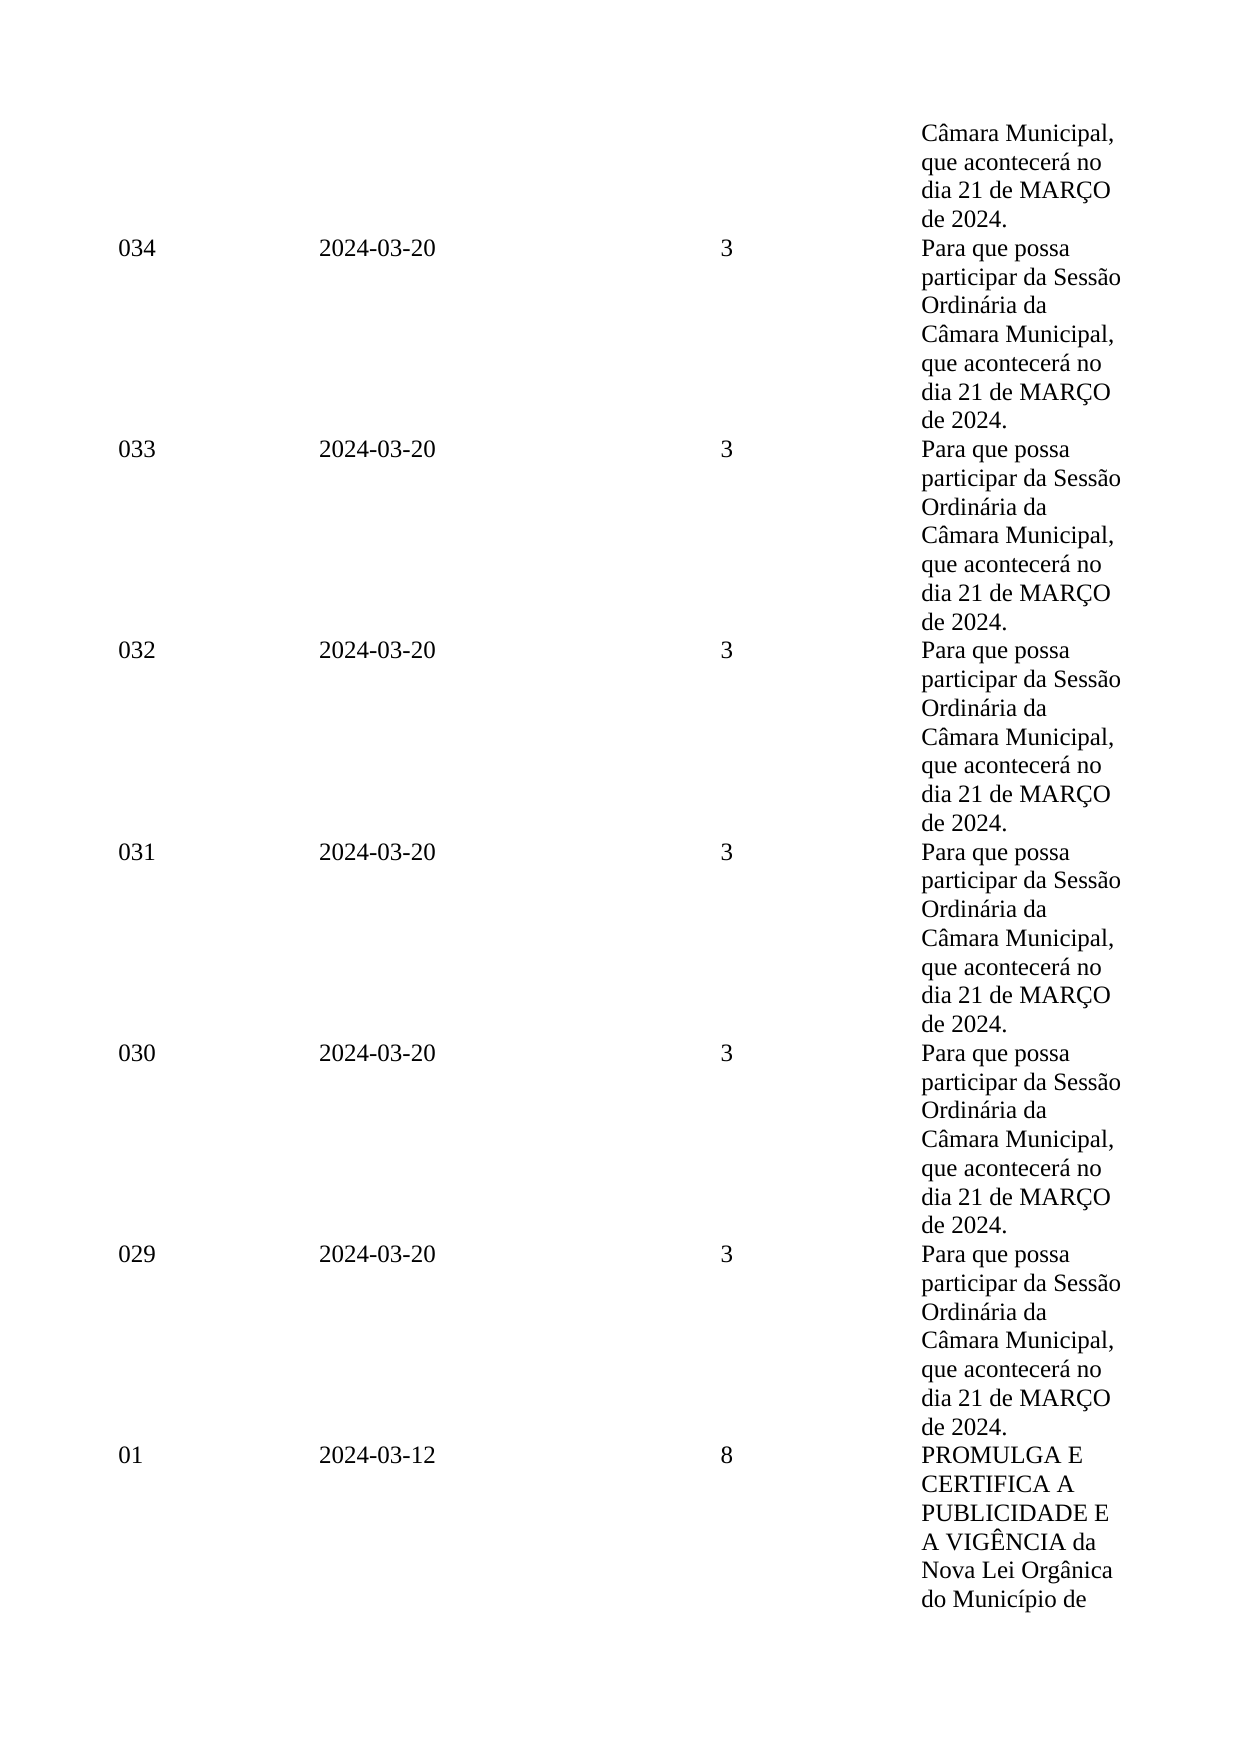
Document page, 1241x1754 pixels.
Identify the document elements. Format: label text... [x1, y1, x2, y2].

table_cell [520, 1441, 720, 1613]
table_cell Para que possa participar da Sessão Ordinária da Câmara Municipal, que acontecerá no dia 21 de MARÇO de 2024. [921, 233, 1122, 434]
table_cell 032 [118, 636, 319, 837]
table_cell 2024-03-20 [319, 233, 519, 434]
table_cell Câmara Municipal, que acontecerá no dia 21 de MARÇO de 2024. [921, 118, 1122, 233]
table_cell 2024-03-20 [319, 837, 519, 1038]
table_cell PROMULGA E CERTIFICA A PUBLICIDADE E A VIGÊNCIA da Nova Lei Orgânica do Município de [921, 1441, 1122, 1613]
table_cell 2024-03-20 [319, 1038, 519, 1239]
table_cell 031 [118, 837, 319, 1038]
table_cell [118, 118, 319, 233]
table_cell Para que possa participar da Sessão Ordinária da Câmara Municipal, que acontecerá no dia 21 de MARÇO de 2024. [921, 434, 1122, 636]
table_cell 033 [118, 434, 319, 636]
table_cell Para que possa participar da Sessão Ordinária da Câmara Municipal, que acontecerá no dia 21 de MARÇO de 2024. [921, 1038, 1122, 1239]
table_cell 2024-03-12 [319, 1441, 519, 1613]
table_cell 034 [118, 233, 319, 434]
table_cell Para que possa participar da Sessão Ordinária da Câmara Municipal, que acontecerá no dia 21 de MARÇO de 2024. [921, 837, 1122, 1038]
table_cell [520, 837, 720, 1038]
table_cell 3 [720, 1038, 921, 1239]
table_cell [520, 1038, 720, 1239]
table_cell [520, 636, 720, 837]
table_cell [520, 118, 720, 233]
table_cell 2024-03-20 [319, 636, 519, 837]
table_cell Para que possa participar da Sessão Ordinária da Câmara Municipal, que acontecerá no dia 21 de MARÇO de 2024. [921, 1239, 1122, 1441]
table_cell Para que possa participar da Sessão Ordinária da Câmara Municipal, que acontecerá no dia 21 de MARÇO de 2024. [921, 636, 1122, 837]
table_cell 2024-03-20 [319, 434, 519, 636]
table_cell 8 [720, 1441, 921, 1613]
table_cell 3 [720, 434, 921, 636]
table_cell 3 [720, 1239, 921, 1441]
table_cell 01 [118, 1441, 319, 1613]
table_cell [319, 118, 519, 233]
table_cell 030 [118, 1038, 319, 1239]
table_cell 3 [720, 636, 921, 837]
table_cell 029 [118, 1239, 319, 1441]
table_cell 3 [720, 837, 921, 1038]
table_cell 2024-03-20 [319, 1239, 519, 1441]
table_cell [520, 434, 720, 636]
table_cell 3 [720, 233, 921, 434]
table_cell [720, 118, 921, 233]
table_cell [520, 1239, 720, 1441]
table_cell [520, 233, 720, 434]
